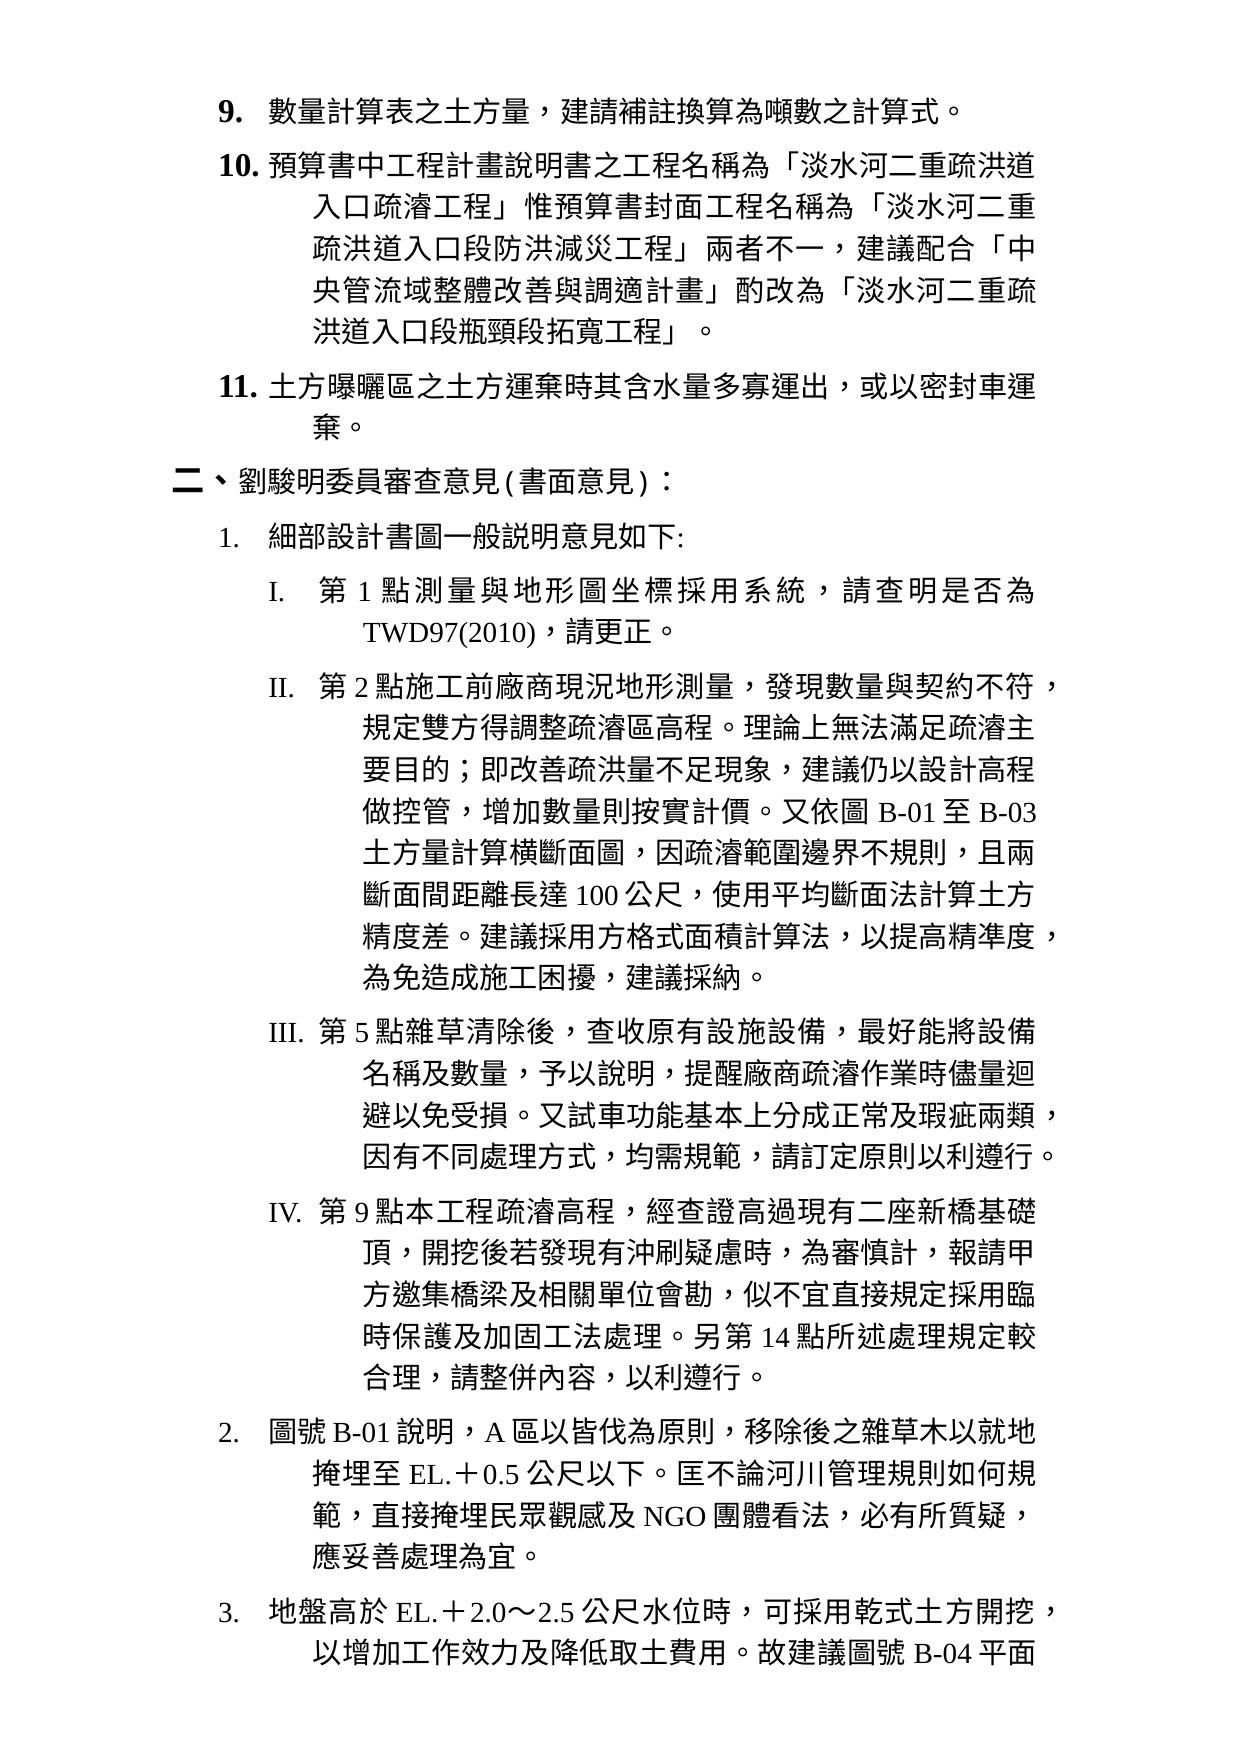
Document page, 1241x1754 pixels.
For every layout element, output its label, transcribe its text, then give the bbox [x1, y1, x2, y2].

list 第9點本工程疏濬高程，經查證高過現有二座新橋基礎頂，開挖後若發現有沖刷疑慮時，為審慎計，報請甲方邀集橋梁及相關單位會勘，似不宜直接規定採用臨時保護及加固工法處理。另第14點所述處理規定較合理，請整併內容，以利遵行。 [268, 1189, 1037, 1397]
list 第2點施工前廠商現況地形測量，發現數量與契約不符，規定雙方得調整疏濬區高程。理論上無法滿足疏濬主要目的；即改善疏洪量不足現象，建議仍以設計高程做控管，增加數量則按實計價。又依圖B-01至B-03土方量計算横斷面圖，因疏濬範圍邊界不規則，且兩斷面間距離長達100公尺，使用平均斷面法計算土方精度差。建議採用方格式面積計算法，以提高精凖度，為免造成施工困擾，建議採納。 [268, 664, 1037, 997]
list 土方曝曬區之土方運棄時其含水量多寡運出，或以密封車運棄。 [218, 364, 1037, 447]
list 第5點雜草清除後，查收原有設施設備，最好能將設備名稱及數量，予以說明，提醒廠商疏濬作業時儘量迴避以免受損。又試車功能基本上分成正常及瑕疵兩類，因有不同處理方式，均需規範，請訂定原則以利遵行。 [268, 1009, 1037, 1176]
list 細部設計書圖一般説明意見如下: [218, 514, 1037, 555]
list 圖號B-01說明，A區以皆伐為原則，移除後之雜草木以就地掩埋至EL.＋0.5公尺以下。匡不論河川管理規則如何規範，直接掩埋民眾觀感及NGO團體看法，必有所質疑，應妥善處理為宜。 [218, 1409, 1037, 1576]
list 第1點測量與地形圖坐標採用系統，請查明是否為TWD97(2010)，請更正。 [268, 568, 1037, 651]
list 劉駿明委員審查意見(書面意見)： [171, 459, 1037, 501]
list 地盤高於EL.＋2.0～2.5公尺水位時，可採用乾式土方開挖，以增加工作效力及降低取土費用。故建議圖號B-04平面圖，補繪地形高於EL.＋2.5公尺之範圍線，並適當配合調整施工便道位置，以利乾土處理數量估價。至於機具無法自立處，原則同意搭配浮筏式戴具方式予以疏濬。 [218, 1589, 1037, 1672]
list 數量計算表之土方量，建請補註換算為噸數之計算式。 [218, 89, 1037, 130]
list 預算書中工程計畫說明書之工程名稱為「淡水河二重疏洪道入口疏濬工程」惟預算書封面工程名稱為「淡水河二重疏洪道入口段防洪減災工程」兩者不一，建議配合「中央管流域整體改善與調適計畫」酌改為「淡水河二重疏洪道入口段瓶頸段拓寬工程」。 [218, 143, 1037, 351]
